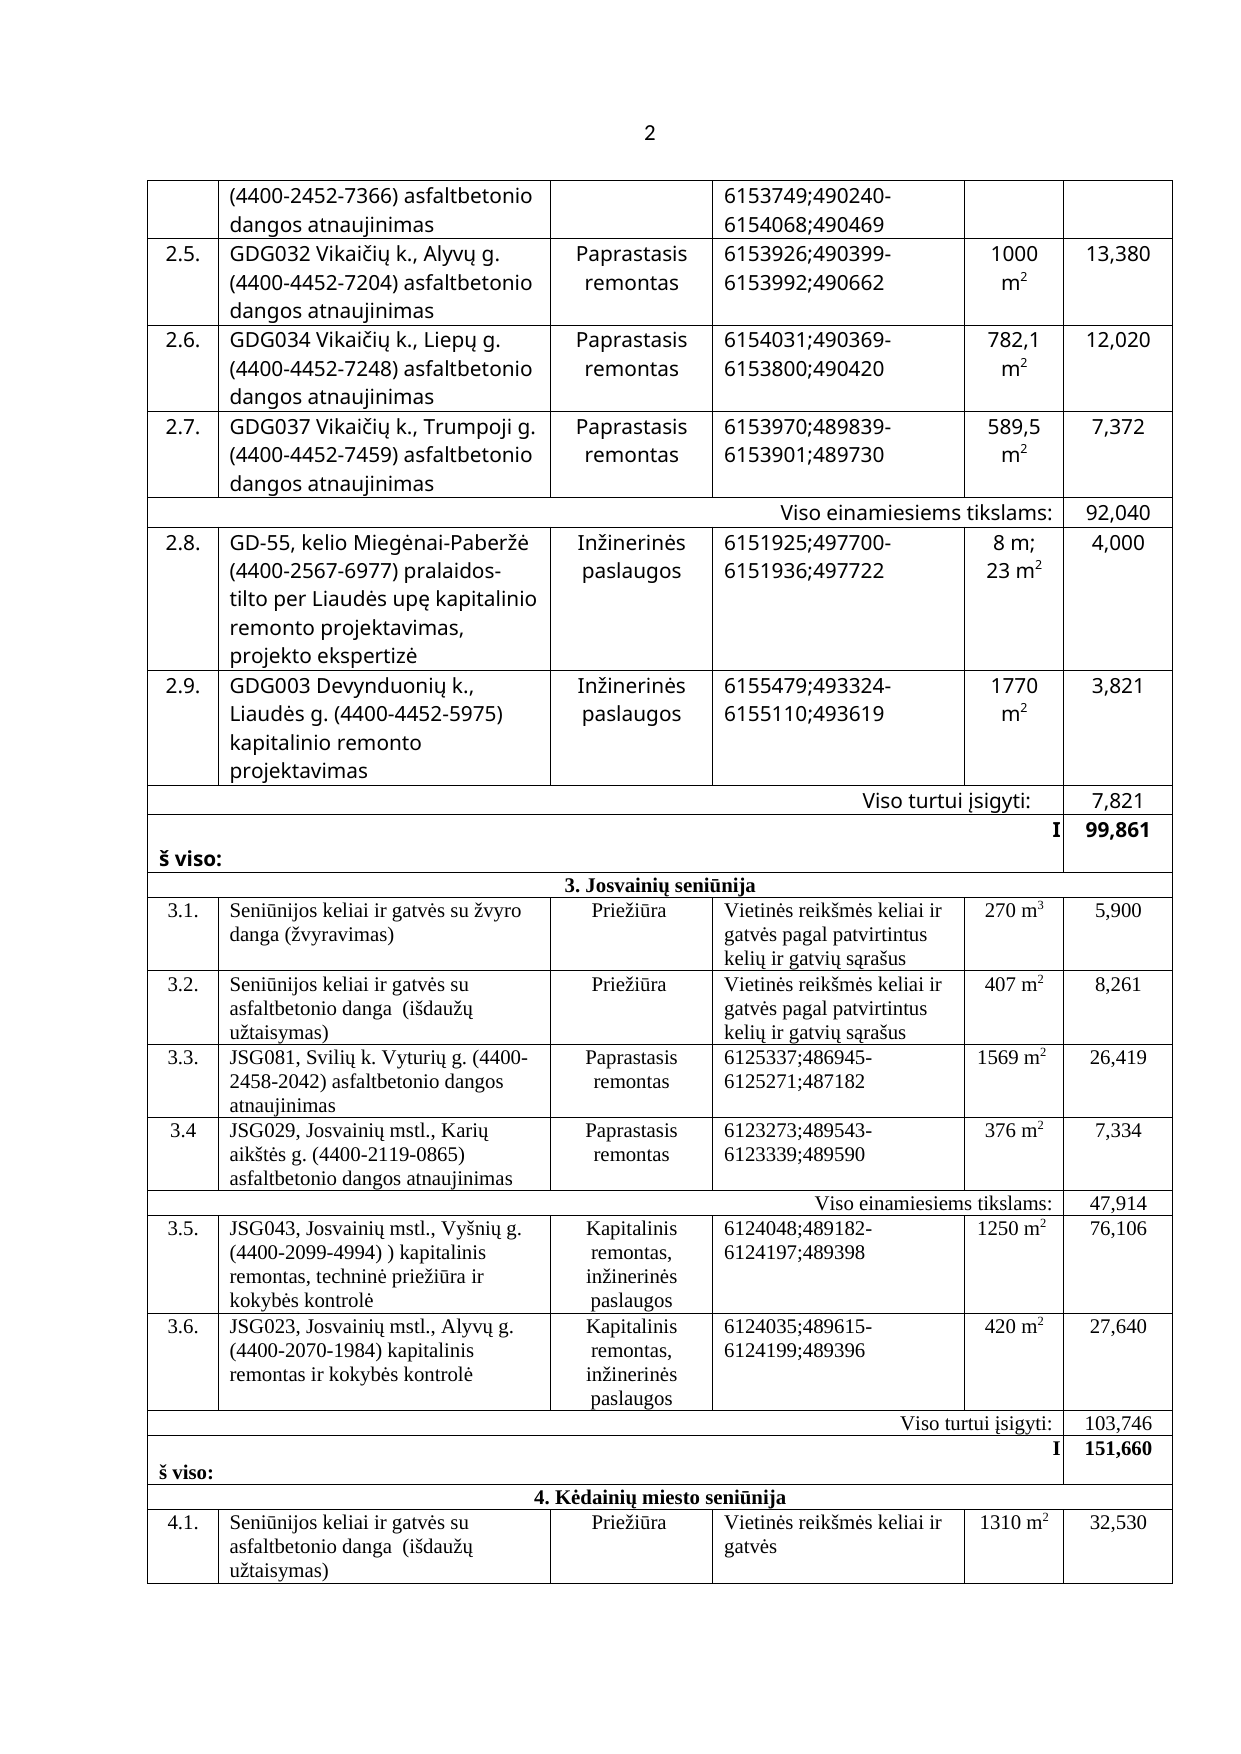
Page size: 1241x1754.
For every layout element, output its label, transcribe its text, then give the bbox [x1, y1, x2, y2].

table_cell Viso einamiesiems tikslams: [148, 498, 1063, 527]
table_cell JSG081, Svilių k. Vyturių g. (4400-2458-2042) asfaltbetonio dangos atnaujinimas [219, 1045, 550, 1117]
table_cell 3.6. [148, 1314, 218, 1410]
table_cell 32,530 [1064, 1510, 1172, 1582]
table_cell Inžinerinės paslaugos [551, 671, 712, 785]
table_cell 4,000 [1064, 528, 1172, 670]
table_cell 6125337;486945- 6125271;487182 [713, 1045, 964, 1117]
table_cell 270 m3 [965, 898, 1063, 970]
table_cell 6154031;490369-6153800;490420 [713, 326, 964, 411]
table_cell Priežiūra [551, 971, 712, 1044]
table_cell [1064, 181, 1172, 238]
table_cell [551, 181, 712, 238]
table_cell 6153926;490399-6153992;490662 [713, 239, 964, 324]
table_cell Inžinerinės paslaugos [551, 528, 712, 670]
table_cell 1250 m2 [965, 1216, 1063, 1312]
table_cell 4.1. [148, 1510, 218, 1582]
table_cell 8 m; 23 m2 [965, 528, 1063, 670]
table_cell 8,261 [1064, 971, 1172, 1044]
table_cell Kapitalinis remontas, inžinerinės paslaugos [551, 1314, 712, 1410]
table_cell Paprastasis remontas [551, 412, 712, 497]
table_cell 6151925;497700-6151936;497722 [713, 528, 964, 670]
table_cell GDG003 Devynduonių k., Liaudės g. (4400-4452-5975) kapitalinio remonto projektavimas [219, 671, 550, 785]
table_cell 27,640 [1064, 1314, 1172, 1410]
table_cell 7,334 [1064, 1118, 1172, 1190]
table_cell 5,900 [1064, 898, 1172, 970]
table_cell GDG034 Vikaičių k., Liepų g. (4400-4452-7248) asfaltbetonio dangos atnaujinimas [219, 326, 550, 411]
table_cell 3.5. [148, 1216, 218, 1312]
table_cell 6123273;489543-6123339;489590 [713, 1118, 964, 1190]
table_cell Vietinės reikšmės keliai ir gatvės [713, 1510, 964, 1582]
table_cell 782,1 m2 [965, 326, 1063, 411]
table_cell Viso turtui įsigyti: [148, 786, 1063, 814]
table_cell Paprastasis remontas [551, 326, 712, 411]
table_cell 151,660 [1064, 1436, 1172, 1484]
table_cell [148, 181, 218, 238]
table_cell 3.2. [148, 971, 218, 1044]
table_cell 26,419 [1064, 1045, 1172, 1117]
table_cell 76,106 [1064, 1216, 1172, 1312]
table_cell Vietinės reikšmės keliai ir gatvės pagal patvirtintus kelių ir gatvių sąrašus [713, 898, 964, 970]
table_cell 1310 m2 [965, 1510, 1063, 1582]
table_cell 6153970;489839-6153901;489730 [713, 412, 964, 497]
table_cell [965, 181, 1063, 238]
table_cell Seniūnijos keliai ir gatvės su asfaltbetonio danga (išdaužų užtaisymas) [219, 971, 550, 1044]
table_cell JSG029, Josvainių mstl., Karių aikštės g. (4400-2119-0865) asfaltbetonio dangos atnaujinimas [219, 1118, 550, 1190]
table_cell Iš viso: [148, 1436, 1063, 1484]
table_cell Kapitalinis remontas, inžinerinės paslaugos [551, 1216, 712, 1312]
table_cell Seniūnijos keliai ir gatvės su žvyro danga (žvyravimas) [219, 898, 550, 970]
table_cell JSG043, Josvainių mstl., Vyšnių g. (4400-2099-4994) ) kapitalinis remontas, techninė priežiūra ir kokybės kontrolė [219, 1216, 550, 1312]
table_cell Paprastasis remontas [551, 1045, 712, 1117]
table_cell 4. Kėdainių miesto seniūnija [148, 1485, 1172, 1509]
table_cell Iš viso: [148, 815, 1063, 872]
table_cell 376 m2 [965, 1118, 1063, 1190]
table_cell 589,5 m2 [965, 412, 1063, 497]
table_cell 92,040 [1064, 498, 1172, 527]
table_cell 3.3. [148, 1045, 218, 1117]
table_cell 3. Josvainių seniūnija [148, 873, 1172, 897]
table_cell Paprastasis remontas [551, 239, 712, 324]
table_cell 103,746 [1064, 1411, 1172, 1435]
table_cell 6124035;489615-6124199;489396 [713, 1314, 964, 1410]
table_cell 420 m2 [965, 1314, 1063, 1410]
table_cell 3,821 [1064, 671, 1172, 785]
table_cell 2.7. [148, 412, 218, 497]
table_cell Viso turtui įsigyti: [148, 1411, 1063, 1435]
table_cell 6155479;493324-6155110;493619 [713, 671, 964, 785]
table_cell 407 m2 [965, 971, 1063, 1044]
table_cell (4400-2452-7366) asfaltbetonio dangos atnaujinimas [219, 181, 550, 238]
table_cell 2.9. [148, 671, 218, 785]
table_cell 3.1. [148, 898, 218, 970]
table_cell 47,914 [1064, 1191, 1172, 1215]
table_cell 1770 m2 [965, 671, 1063, 785]
table_cell GDG032 Vikaičių k., Alyvų g. (4400-4452-7204) asfaltbetonio dangos atnaujinimas [219, 239, 550, 324]
table_cell 7,821 [1064, 786, 1172, 814]
table_cell 6124048;489182- 6124197;489398 [713, 1216, 964, 1312]
table_cell 12,020 [1064, 326, 1172, 411]
table_cell GDG037 Vikaičių k., Trumpoji g. (4400-4452-7459) asfaltbetonio dangos atnaujinimas [219, 412, 550, 497]
table_cell 7,372 [1064, 412, 1172, 497]
table_cell 3.4 [148, 1118, 218, 1190]
table_cell Seniūnijos keliai ir gatvės su asfaltbetonio danga (išdaužų užtaisymas) [219, 1510, 550, 1582]
table_cell 99,861 [1064, 815, 1172, 872]
table_cell 13,380 [1064, 239, 1172, 324]
table_cell 1000 m2 [965, 239, 1063, 324]
table_cell Priežiūra [551, 898, 712, 970]
table_cell Paprastasis remontas [551, 1118, 712, 1190]
table_cell GD-55, kelio Miegėnai-Paberžė (4400-2567-6977) pralaidos-tilto per Liaudės upę kapitalinio remonto projektavimas, projekto ekspertizė [219, 528, 550, 670]
table_cell 2.8. [148, 528, 218, 670]
table_cell 2.5. [148, 239, 218, 324]
table_cell Viso einamiesiems tikslams: [148, 1191, 1063, 1215]
table_cell 1569 m2 [965, 1045, 1063, 1117]
table_cell Priežiūra [551, 1510, 712, 1582]
table_cell Vietinės reikšmės keliai ir gatvės pagal patvirtintus kelių ir gatvių sąrašus [713, 971, 964, 1044]
table_cell 6153749;490240-6154068;490469 [713, 181, 964, 238]
table_cell JSG023, Josvainių mstl., Alyvų g. (4400-2070-1984) kapitalinis remontas ir kokybės kontrolė [219, 1314, 550, 1410]
table_cell 2.6. [148, 326, 218, 411]
